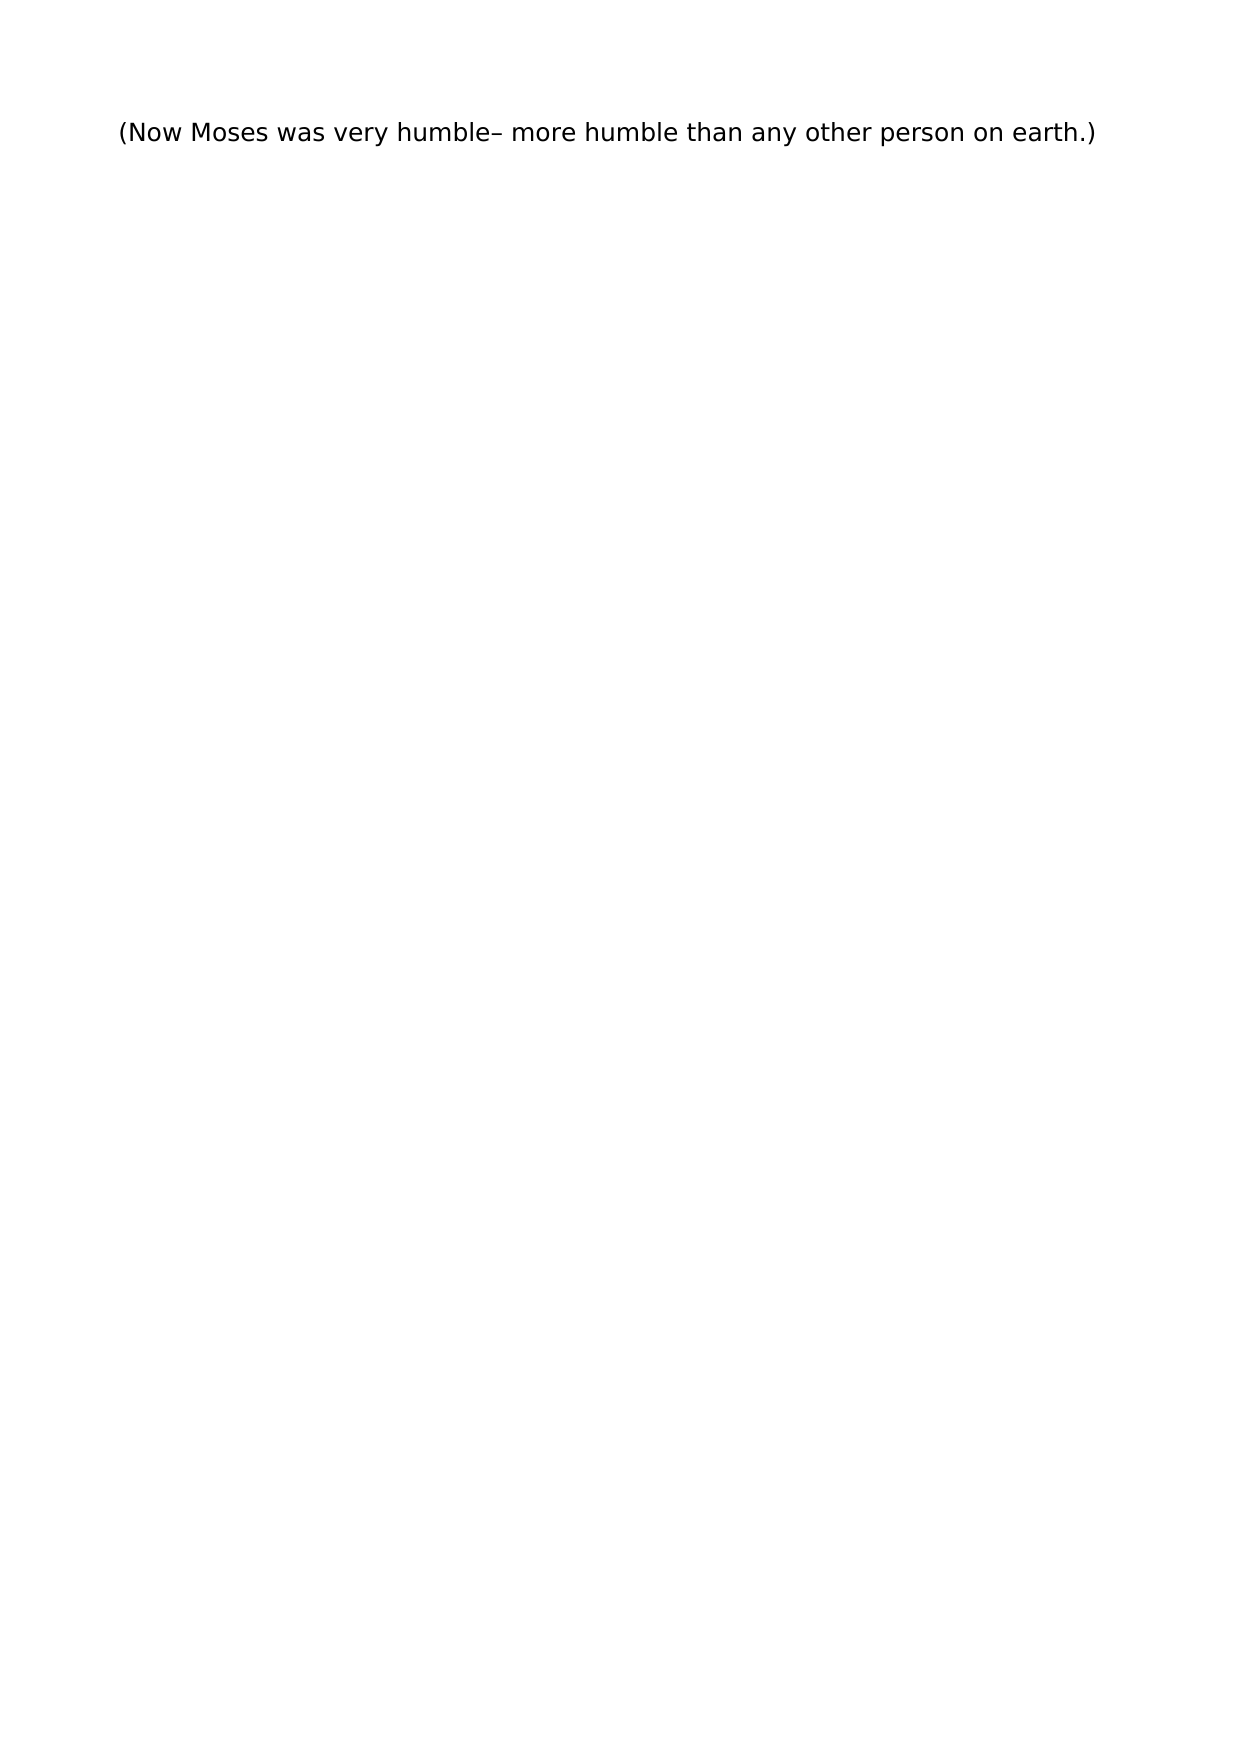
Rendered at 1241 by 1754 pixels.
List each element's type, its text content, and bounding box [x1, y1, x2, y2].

text (Now Moses was very humble– more humble than any other person on earth.) [118, 118, 1122, 147]
